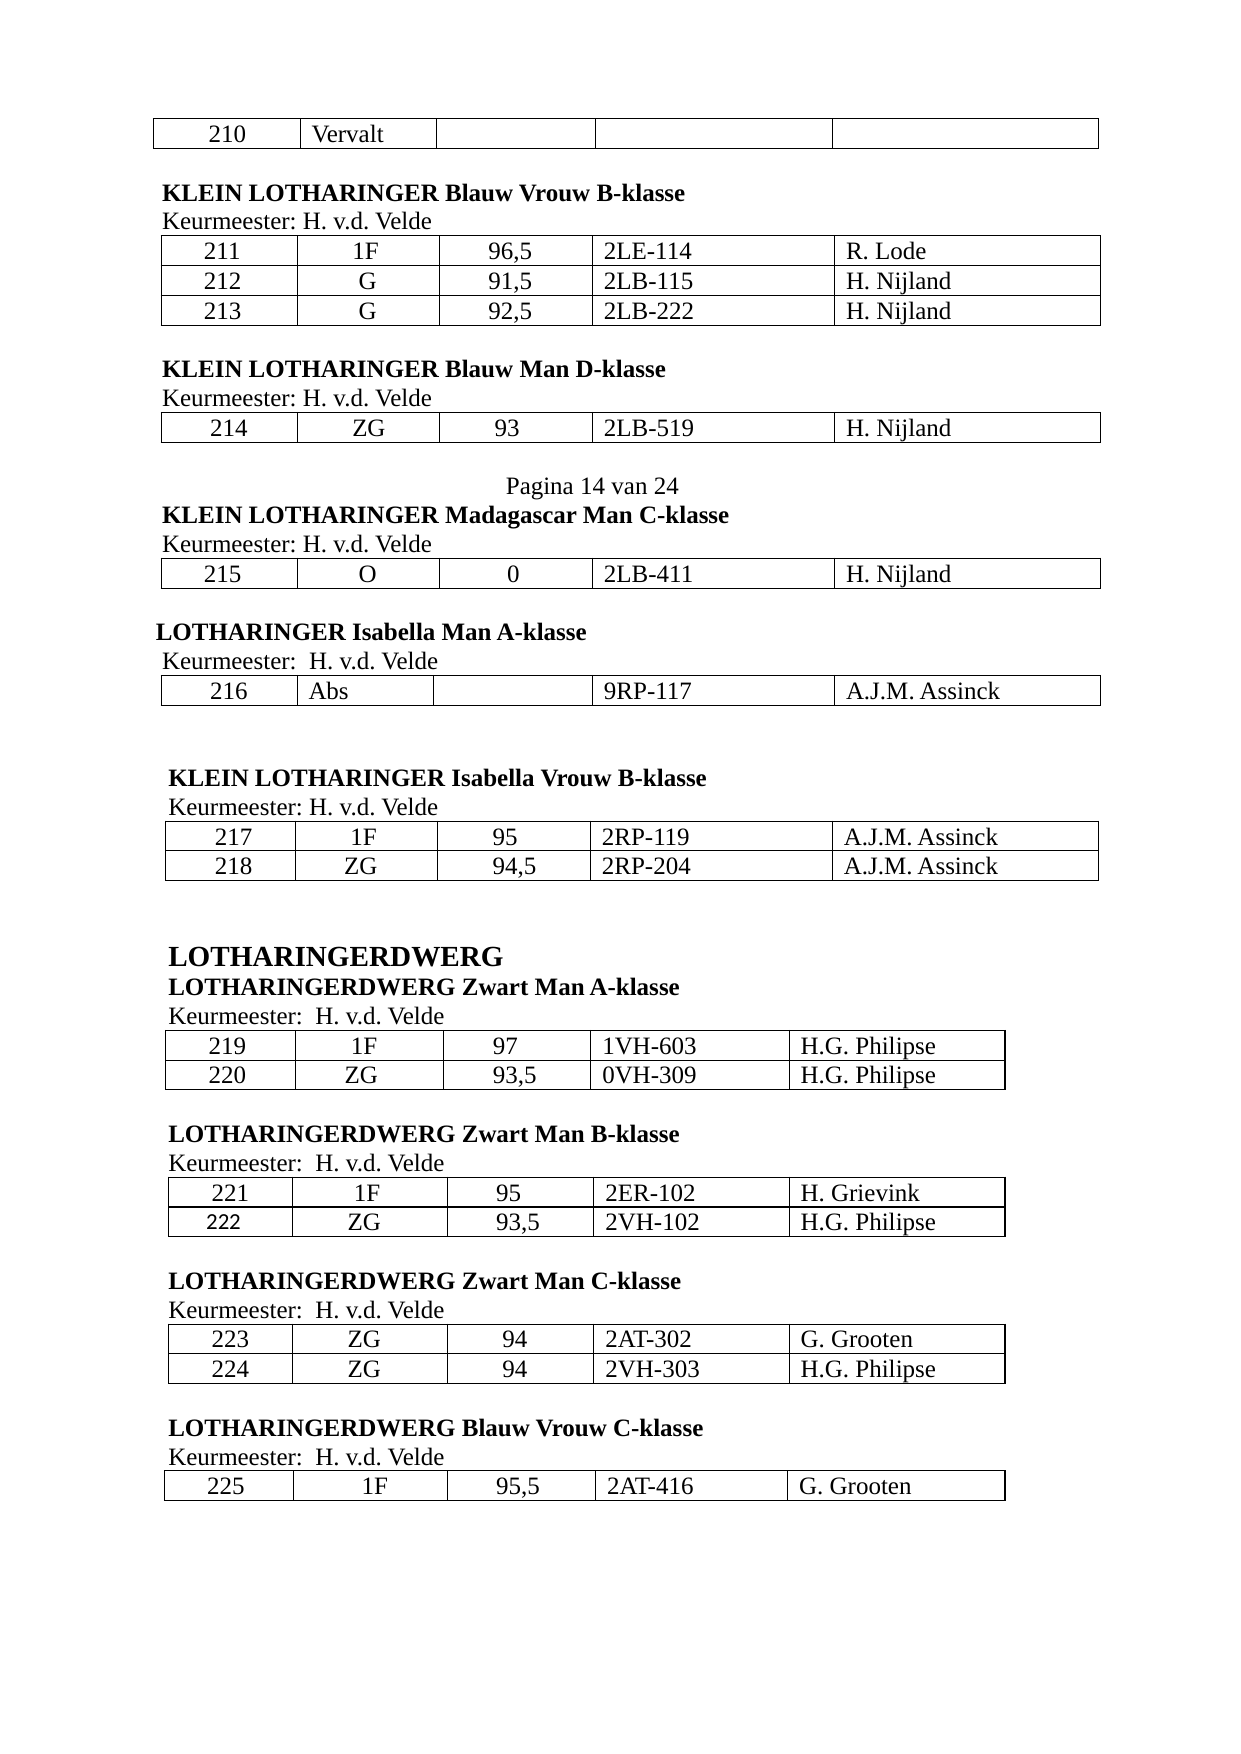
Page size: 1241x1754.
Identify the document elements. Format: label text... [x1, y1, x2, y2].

table_header 221 [169, 1178, 292, 1206]
table_header 2AT-416 [596, 1471, 787, 1500]
text Pagina 14 van 24 [118, 471, 1122, 500]
table_header 215 [162, 559, 297, 587]
table_cell G [298, 296, 439, 324]
text LOTHARINGERDWERG Zwart Man C-klasse Keurmeester: H. v.d. Velde [118, 1266, 1122, 1323]
table_header 2ER-102 [594, 1178, 789, 1206]
table_cell 210 [154, 119, 300, 148]
text KLEIN LOTHARINGER Madagascar Man C-klasse Keurmeester: H. v.d. Velde [118, 500, 1122, 558]
table_cell 224 [169, 1354, 292, 1383]
table_header 1F [298, 236, 439, 265]
table_header R. Lode [835, 236, 1100, 265]
table_header 1F [296, 822, 437, 850]
table_cell G [298, 266, 439, 295]
table_header 211 [162, 236, 297, 265]
table_header 216 [162, 676, 297, 704]
table_cell 0VH-309 [591, 1061, 789, 1089]
table_header 95,5 [448, 1471, 595, 1500]
table_header H.G. Philipse [790, 1031, 1004, 1059]
table_cell A.J.M. Assinck [833, 851, 1098, 880]
table_cell ZG [296, 1061, 443, 1089]
text LOTHARINGERDWERG Zwart Man A-klasse Keurmeester: H. v.d. Velde [118, 972, 1122, 1030]
table_cell 213 [162, 296, 297, 324]
table_cell H.G. Philipse [790, 1061, 1004, 1089]
table_header G. Grooten [790, 1325, 1004, 1353]
table_header 9RP-117 [593, 676, 834, 704]
text KLEIN LOTHARINGER Isabella Vrouw B-klasse Keurmeester: H. v.d. Velde [118, 763, 1122, 821]
table_header 1F [293, 1178, 447, 1206]
table_header 96,5 [440, 236, 592, 265]
table_header 2AT-302 [594, 1325, 789, 1353]
table_cell 2VH-303 [594, 1354, 789, 1383]
table_header ZG [293, 1325, 447, 1353]
text LOTHARINGERDWERG [118, 939, 1122, 972]
table_cell 93,5 [448, 1208, 593, 1236]
table_header H. Nijland [835, 559, 1100, 587]
table_header O [298, 559, 439, 587]
table_cell 218 [166, 851, 295, 880]
table_cell H. Nijland [835, 296, 1100, 324]
table_cell [437, 119, 595, 148]
table_header ZG [298, 413, 439, 442]
table_cell [596, 119, 832, 148]
table_cell 93,5 [444, 1061, 590, 1089]
table_header 1F [294, 1471, 447, 1500]
table_header 2RP-119 [591, 822, 832, 850]
table_cell [833, 119, 1098, 148]
table_header A.J.M. Assinck [833, 822, 1098, 850]
table_header 93 [440, 413, 592, 442]
table_header 219 [166, 1031, 295, 1059]
table_header 94 [448, 1325, 593, 1353]
text LOTHARINGERDWERG Zwart Man B-klasse Keurmeester: H. v.d. Velde [118, 1119, 1122, 1177]
table_cell ZG [296, 851, 437, 880]
table_header 217 [166, 822, 295, 850]
table_cell 2VH-102 [594, 1208, 789, 1236]
table_cell 94,5 [438, 851, 590, 880]
table_header 95 [448, 1178, 593, 1206]
table_cell 2RP-204 [591, 851, 832, 880]
table_cell 222 [169, 1208, 292, 1236]
table_header A.J.M. Assinck [835, 676, 1100, 704]
table_header 2LB-519 [593, 413, 834, 442]
table_header H. Grievink [790, 1178, 1004, 1206]
table_header Abs [298, 676, 433, 704]
table_cell 2LB-222 [593, 296, 834, 324]
text KLEIN LOTHARINGER Blauw Man D-klasse Keurmeester: H. v.d. Velde [118, 354, 1122, 412]
table_cell 94 [448, 1354, 593, 1383]
table_header 225 [165, 1471, 293, 1500]
table_cell ZG [293, 1354, 447, 1383]
table_cell 2LB-115 [593, 266, 834, 295]
table_header 1F [296, 1031, 443, 1059]
table_header 97 [444, 1031, 590, 1059]
table_cell ZG [293, 1208, 447, 1236]
table_header 1VH-603 [591, 1031, 789, 1059]
table_cell 220 [166, 1061, 295, 1089]
table_cell H. Nijland [835, 266, 1100, 295]
text LOTHARINGER Isabella Man A-klasse Keurmeester: H. v.d. Velde [118, 617, 1122, 675]
text LOTHARINGERDWERG Blauw Vrouw C-klasse Keurmeester: H. v.d. Velde [118, 1413, 1122, 1470]
table_header G. Grooten [788, 1471, 1004, 1500]
table_header 95 [438, 822, 590, 850]
table_header 0 [440, 559, 592, 587]
table_cell 92,5 [440, 296, 592, 324]
table_header H. Nijland [835, 413, 1100, 442]
table_cell Vervalt [301, 119, 436, 148]
table_header 214 [162, 413, 297, 442]
table_cell 91,5 [440, 266, 592, 295]
table_cell 212 [162, 266, 297, 295]
table_header 223 [169, 1325, 292, 1353]
table_cell H.G. Philipse [790, 1354, 1004, 1383]
text KLEIN LOTHARINGER Blauw Vrouw B-klasse Keurmeester: H. v.d. Velde [118, 178, 1122, 235]
table_cell H.G. Philipse [790, 1208, 1004, 1236]
table_header [434, 676, 592, 704]
table_header 2LB-411 [593, 559, 834, 587]
table_header 2LE-114 [593, 236, 834, 265]
